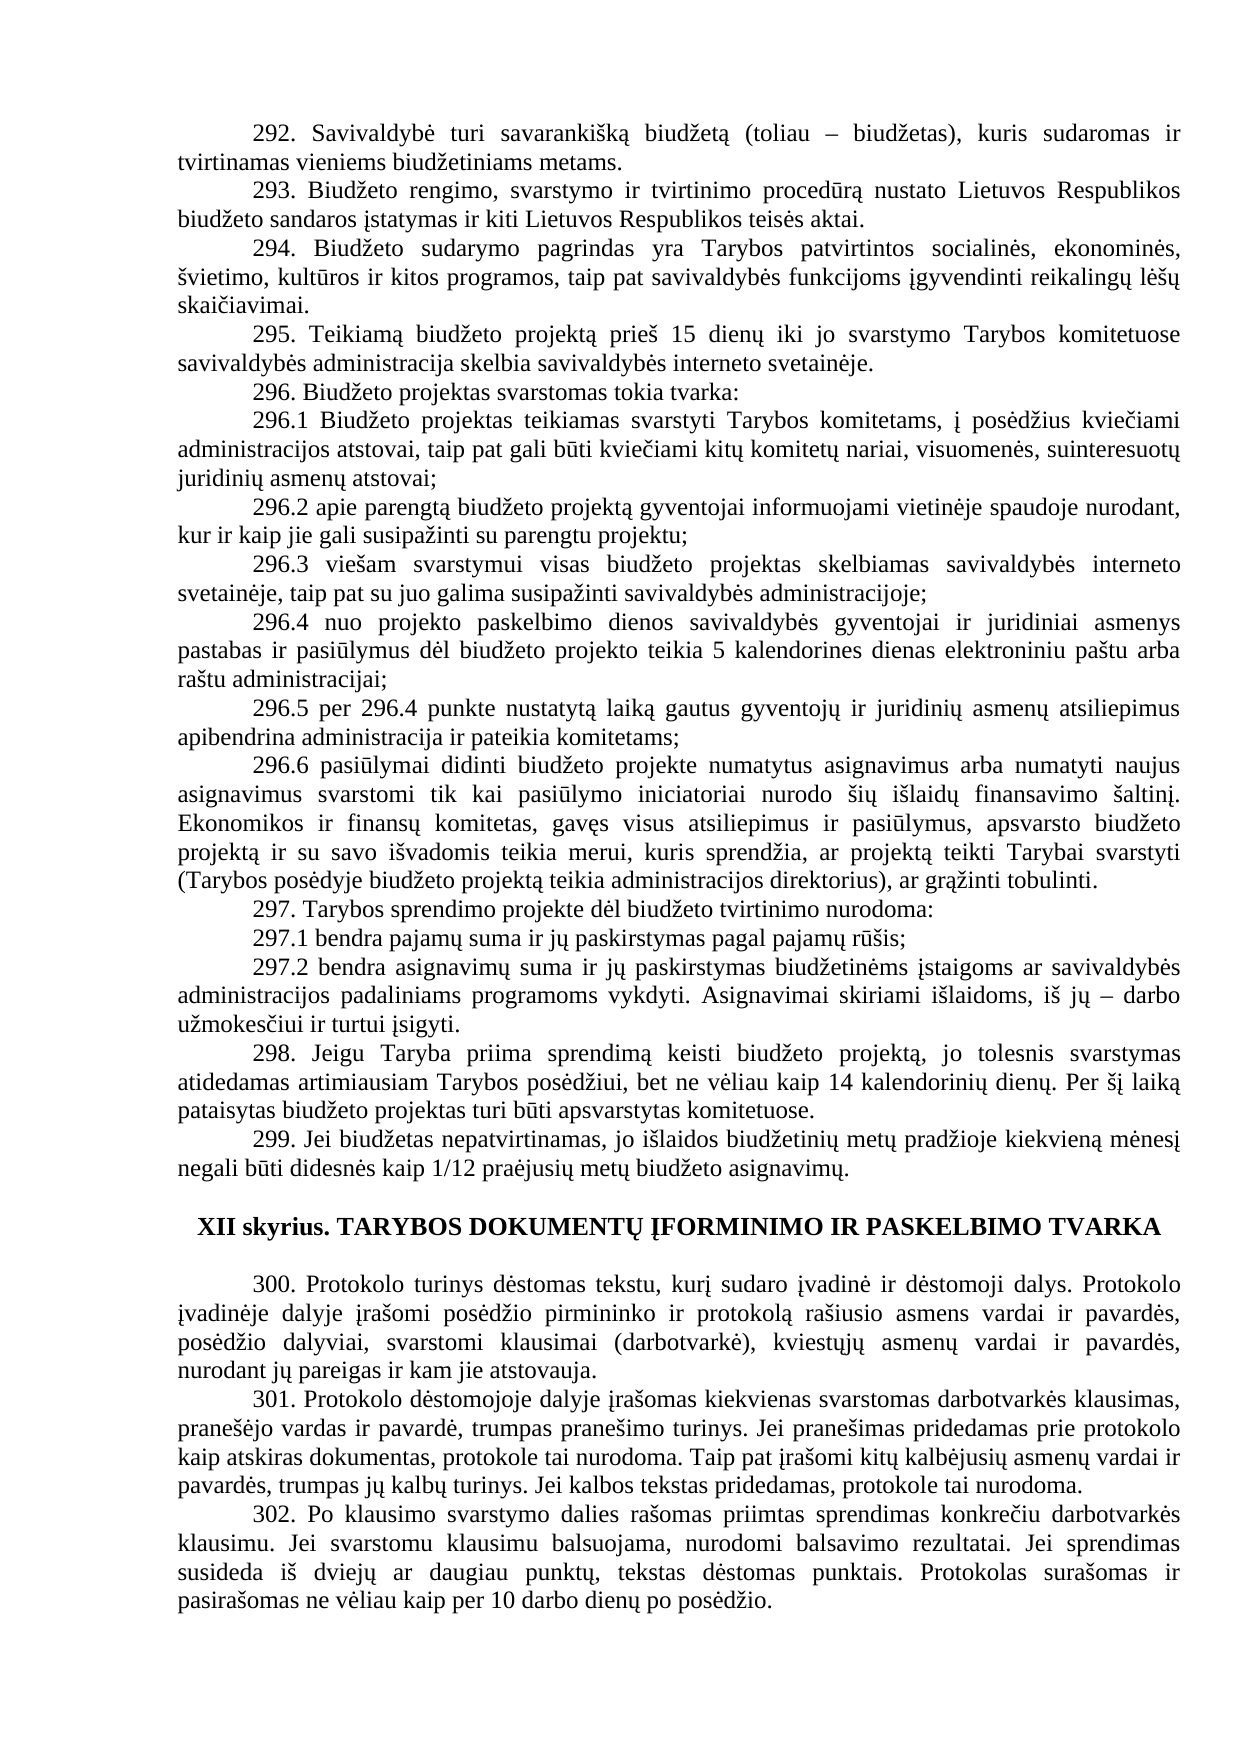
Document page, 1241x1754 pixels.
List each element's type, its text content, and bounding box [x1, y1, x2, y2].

text 295. Teikiamą biudžeto projektą prieš 15 dienų iki jo svarstymo Tarybos komitetuose savivaldybės administracija skelbia savivaldybės interneto svetainėje. [177, 319, 1181, 377]
text XII skyrius. TARYBOS DOKUMENTŲ ĮFORMINIMO IR PASKELBIMO TVARKA [177, 1211, 1181, 1241]
text 296. Biudžeto projektas svarstomas tokia tvarka: [177, 377, 1181, 406]
text 292. Savivaldybė turi savarankišką biudžetą (toliau – biudžetas), kuris sudaromas ir tvirtinamas vieniems biudžetiniams metams. [177, 118, 1181, 176]
text 297.1 bendra pajamų suma ir jų paskirstymas pagal pajamų rūšis; [177, 923, 1181, 952]
text 296.3 viešam svarstymui visas biudžeto projektas skelbiamas savivaldybės interneto svetainėje, taip pat su juo galima susipažinti savivaldybės administracijoje; [177, 549, 1181, 607]
text 301. Protokolo dėstomojoje dalyje įrašomas kiekvienas svarstomas darbotvarkės klausimas, pranešėjo vardas ir pavardė, trumpas pranešimo turinys. Jei pranešimas pridedamas prie protokolo kaip atskiras dokumentas, protokole tai nurodoma. Taip pat įrašomi kitų kalbėjusių asmenų vardai ir pavardės, trumpas jų kalbų turinys. Jei kalbos tekstas pridedamas, protokole tai nurodoma. [177, 1384, 1181, 1499]
text 296.1 Biudžeto projektas teikiamas svarstyti Tarybos komitetams, į posėdžius kviečiami administracijos atstovai, taip pat gali būti kviečiami kitų komitetų nariai, visuomenės, suinteresuotų juridinių asmenų atstovai; [177, 406, 1181, 492]
text 294. Biudžeto sudarymo pagrindas yra Tarybos patvirtintos socialinės, ekonominės, švietimo, kultūros ir kitos programos, taip pat savivaldybės funkcijoms įgyvendinti reikalingų lėšų skaičiavimai. [177, 233, 1181, 319]
text 296.6 pasiūlymai didinti biudžeto projekte numatytus asignavimus arba numatyti naujus asignavimus svarstomi tik kai pasiūlymo iniciatoriai nurodo šių išlaidų finansavimo šaltinį. Ekonomikos ir finansų komitetas, gavęs visus atsiliepimus ir pasiūlymus, apsvarsto biudžeto projektą ir su savo išvadomis teikia merui, kuris sprendžia, ar projektą teikti Tarybai svarstyti (Tarybos posėdyje biudžeto projektą teikia administracijos direktorius), ar grąžinti tobulinti. [177, 751, 1181, 894]
text 299. Jei biudžetas nepatvirtinamas, jo išlaidos biudžetinių metų pradžioje kiekvieną mėnesį negali būti didesnės kaip 1/12 praėjusių metų biudžeto asignavimų. [177, 1124, 1181, 1182]
text 296.4 nuo projekto paskelbimo dienos savivaldybės gyventojai ir juridiniai asmenys pastabas ir pasiūlymus dėl biudžeto projekto teikia 5 kalendorines dienas elektroniniu paštu arba raštu administracijai; [177, 607, 1181, 693]
text 297.2 bendra asignavimų suma ir jų paskirstymas biudžetinėms įstaigoms ar savivaldybės administracijos padaliniams programoms vykdyti. Asignavimai skiriami išlaidoms, iš jų – darbo užmokesčiui ir turtui įsigyti. [177, 952, 1181, 1038]
text 293. Biudžeto rengimo, svarstymo ir tvirtinimo procedūrą nustato Lietuvos Respublikos biudžeto sandaros įstatymas ir kiti Lietuvos Respublikos teisės aktai. [177, 176, 1181, 233]
text 297. Tarybos sprendimo projekte dėl biudžeto tvirtinimo nurodoma: [177, 894, 1181, 923]
text 298. Jeigu Taryba priima sprendimą keisti biudžeto projektą, jo tolesnis svarstymas atidedamas artimiausiam Tarybos posėdžiui, bet ne vėliau kaip 14 kalendorinių dienų. Per šį laiką pataisytas biudžeto projektas turi būti apsvarstytas komitetuose. [177, 1038, 1181, 1124]
text 300. Protokolo turinys dėstomas tekstu, kurį sudaro įvadinė ir dėstomoji dalys. Protokolo įvadinėje dalyje įrašomi posėdžio pirmininko ir protokolą rašiusio asmens vardai ir pavardės, posėdžio dalyviai, svarstomi klausimai (darbotvarkė), kviestųjų asmenų vardai ir pavardės, nurodant jų pareigas ir kam jie atstovauja. [177, 1269, 1181, 1384]
text 296.5 per 296.4 punkte nustatytą laiką gautus gyventojų ir juridinių asmenų atsiliepimus apibendrina administracija ir pateikia komitetams; [177, 693, 1181, 751]
text 296.2 apie parengtą biudžeto projektą gyventojai informuojami vietinėje spaudoje nurodant, kur ir kaip jie gali susipažinti su parengtu projektu; [177, 492, 1181, 549]
text 302. Po klausimo svarstymo dalies rašomas priimtas sprendimas konkrečiu darbotvarkės klausimu. Jei svarstomu klausimu balsuojama, nurodomi balsavimo rezultatai. Jei sprendimas susideda iš dviejų ar daugiau punktų, tekstas dėstomas punktais. Protokolas surašomas ir pasirašomas ne vėliau kaip per 10 darbo dienų po posėdžio. [177, 1499, 1181, 1614]
